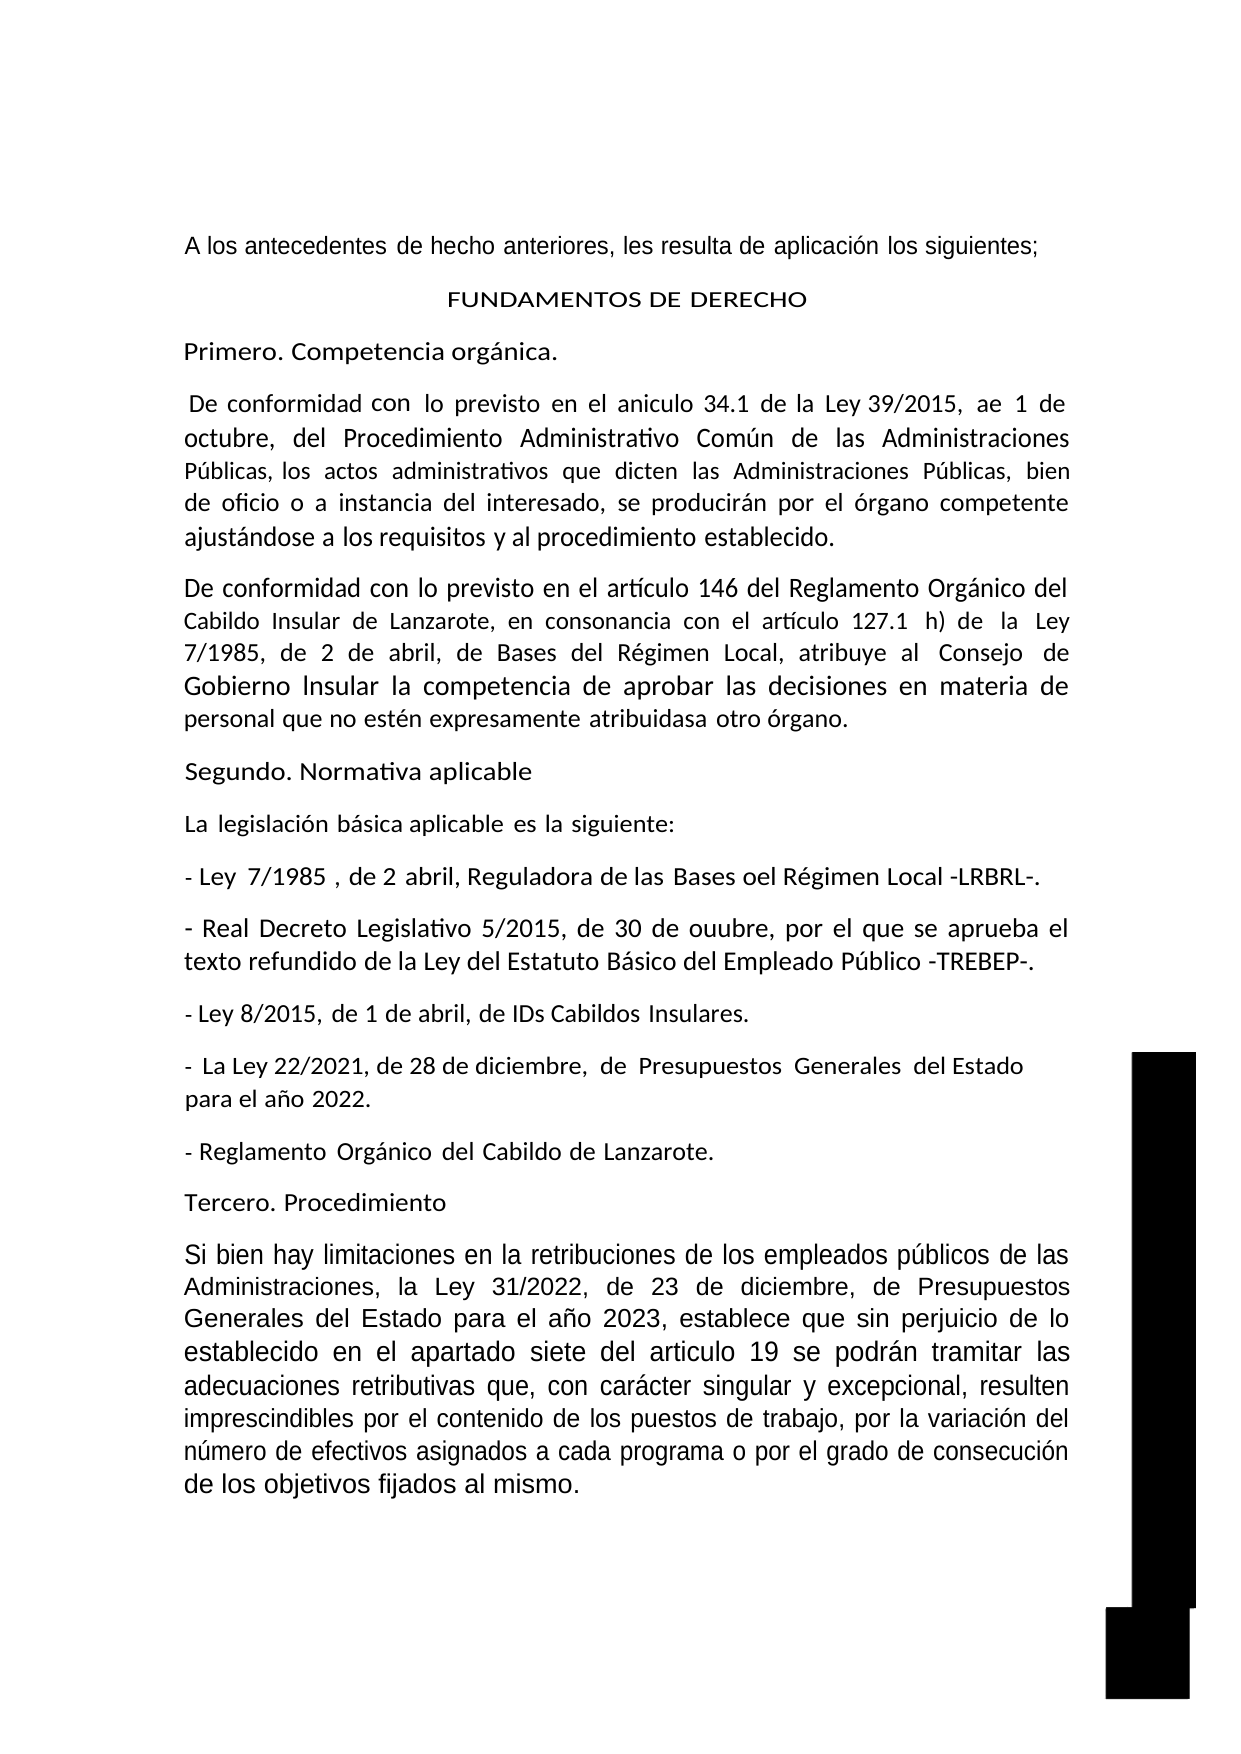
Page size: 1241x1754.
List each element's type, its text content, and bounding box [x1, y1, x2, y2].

text Primero. Competencia orgánica. [183, 335, 1217, 367]
text De conformidad lo previsto en el aniculo 34.1 de la Ley 39/2015, ae 1 de [50, 387, 1204, 419]
subtitle Real Decreto Legislativo 5/2015, de 30 de ouubre, por el que se aprueba el texto refundido de la Ley del Estatuto Básico del Empleado Público -TREBEP-. [184, 911, 1071, 977]
list Reglamento Orgánico del Cabildo de Lanzarote. Tercero. Procedimiento [184, 1135, 718, 1218]
text De conformidad con lo previsto en el artículo 146 del Reglamento Orgánico del Cabildo Insular de Lanzarote, en consonancia con el artículo 127.1 h) de la Ley 7/1985, de 2 de abril, de Bases del Régimen Local, atribuye al Consejo de Gobierno lnsular la competencia de aprobar las decisiones en materia de personal que no estén expresamente atribuidasa otro órgano. [183, 570, 1070, 734]
list La Ley 22/2021, de 28 de diciembre, de Presupuestos Generales del Estado para el año 2022. [184, 1050, 1070, 1113]
text A los antecedentes de hecho anteriores, les resulta de aplicación los siguientes; [184, 231, 1217, 260]
text octubre, del Procedimiento Administrativo Común de las Administraciones Públicas, los actos administrativos que dicten las Administraciones Públicas, bien de oficio o a instancia del interesado, se producirán por el órgano competente ajustándose a los requisitos y al procedimiento establecido. [184, 420, 1070, 553]
list Ley 7/1985 , de 2 abril, Reguladora de las Bases oel Régimen Local -LRBRL-. [184, 860, 1217, 892]
text Segundo. Normativa aplicable [184, 755, 1217, 787]
picture [1104, 1052, 1196, 1700]
text La legislación básica aplicable es la siguiente: [184, 808, 1217, 839]
text FUNDAMENTOS DE DERECHO [50, 285, 1204, 313]
text Si bien hay limitaciones en la retribuciones de los empleados públicos de las Administraciones, la Ley 31/2022, de 23 de diciembre, de Presupuestos Generales del Estado para el año 2023, establece que sin perjuicio de lo establecido en el apartado siete del articulo 19 se podrán tramitar las adecuaciones retributivas que, con carácter singular y excepcional, resulten imprescindibles por el contenido de los puestos de trabajo, por la variación del número de efectivos asignados a cada programa o por el grado de consecución de los objetivos fijados al mismo. [184, 1238, 1071, 1499]
list Ley 8/2015, de 1 de abril, de IDs Cabildos Insulares. [184, 997, 1217, 1029]
